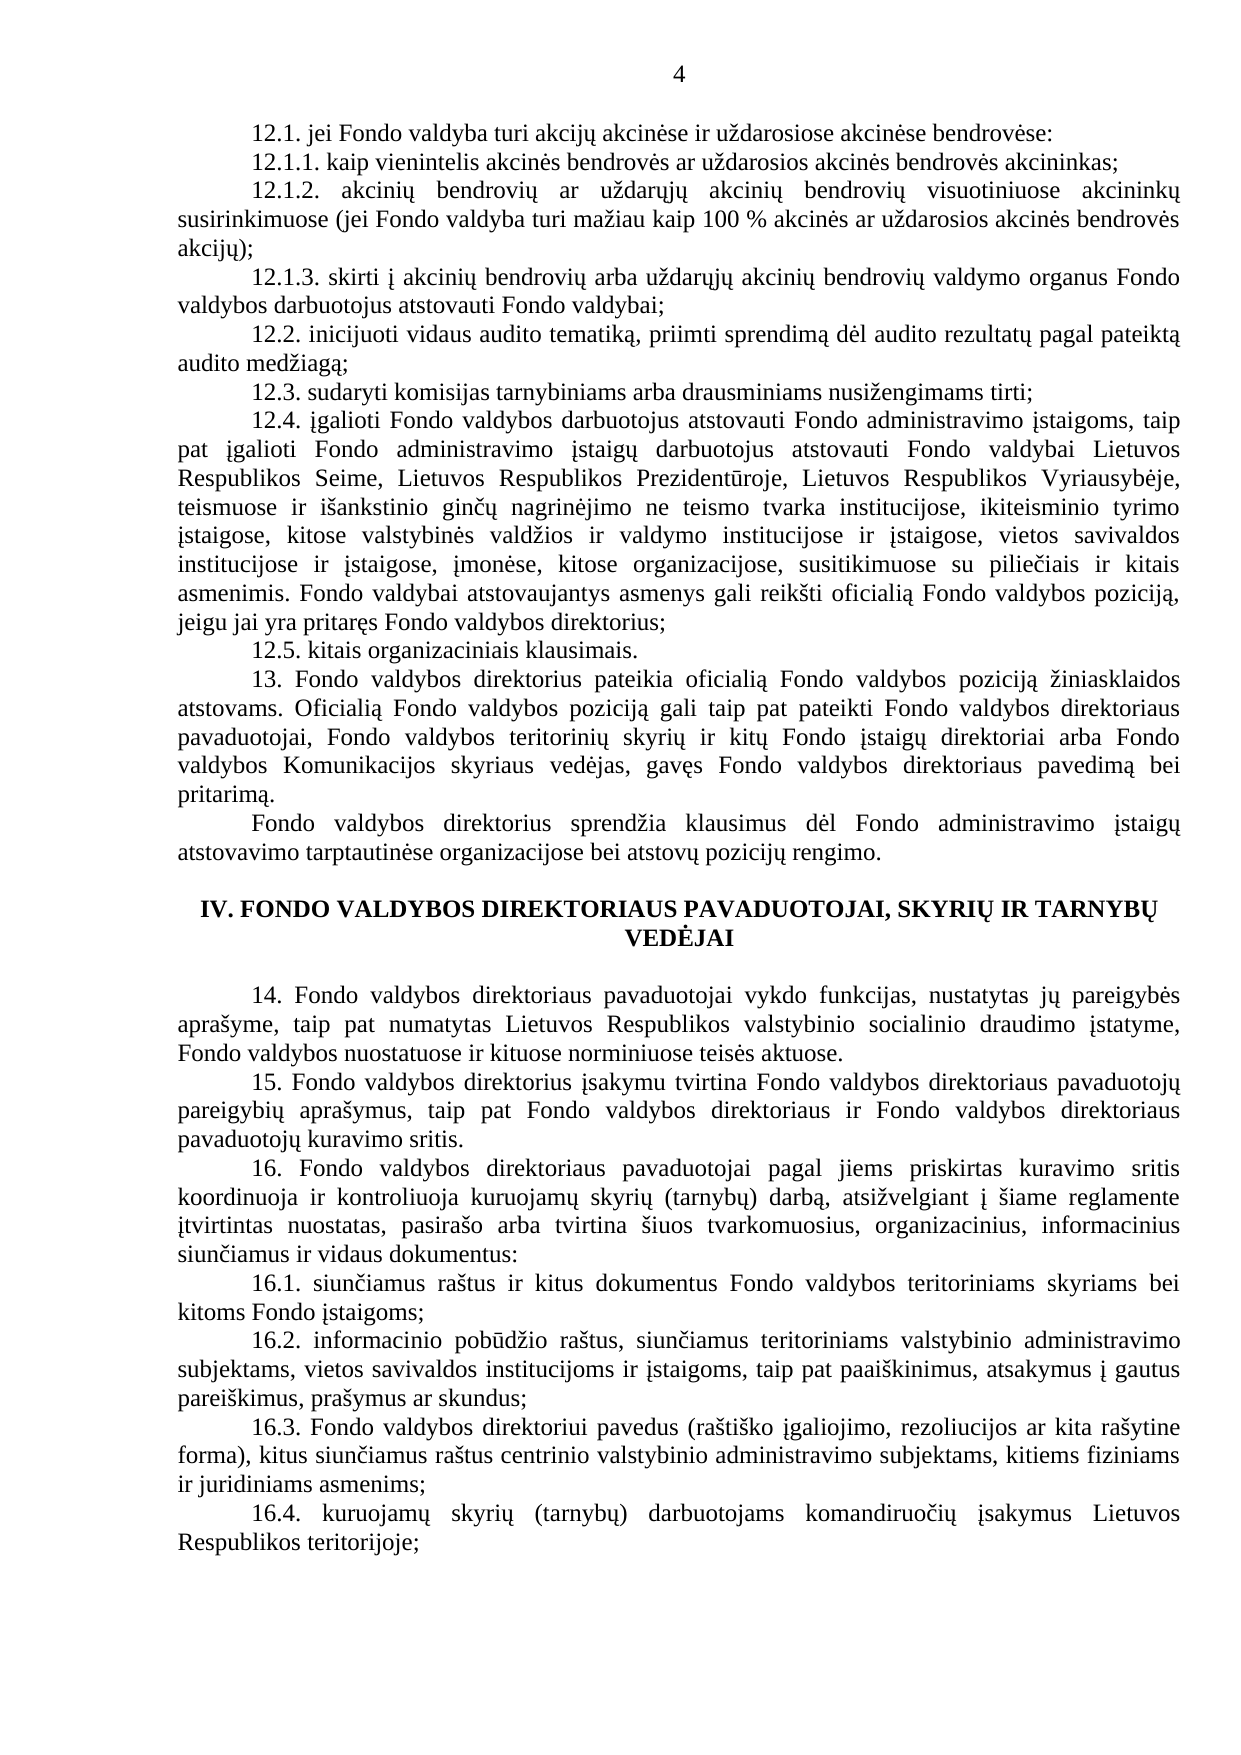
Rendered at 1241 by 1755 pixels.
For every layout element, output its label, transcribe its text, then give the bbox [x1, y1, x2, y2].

text 12.1.1. kaip vienintelis akcinės bendrovės ar uždarosios akcinės bendrovės akcininkas; [177, 147, 1181, 176]
text 12.4. įgalioti Fondo valdybos darbuotojus atstovauti Fondo administravimo įstaigoms, taip pat įgalioti Fondo administravimo įstaigų darbuotojus atstovauti Fondo valdybai Lietuvos Respublikos Seime, Lietuvos Respublikos Prezidentūroje, Lietuvos Respublikos Vyriausybėje, teismuose ir išankstinio ginčų nagrinėjimo ne teismo tvarka institucijose, ikiteisminio tyrimo įstaigose, kitose valstybinės valdžios ir valdymo institucijose ir įstaigose, vietos savivaldos institucijose ir įstaigose, įmonėse, kitose organizacijose, susitikimuose su piliečiais ir kitais asmenimis. Fondo valdybai atstovaujantys asmenys gali reikšti oficialią Fondo valdybos poziciją, jeigu jai yra pritaręs Fondo valdybos direktorius; [177, 406, 1181, 636]
text 12.1.3. skirti į akcinių bendrovių arba uždarųjų akcinių bendrovių valdymo organus Fondo valdybos darbuotojus atstovauti Fondo valdybai; [177, 262, 1181, 319]
text 12.3. sudaryti komisijas tarnybiniams arba drausminiams nusižengimams tirti; [177, 377, 1181, 406]
text 16.2. informacinio pobūdžio raštus, siunčiamus teritoriniams valstybinio administravimo subjektams, vietos savivaldos institucijoms ir įstaigoms, taip pat paaiškinimus, atsakymus į gautus pareiškimus, prašymus ar skundus; [177, 1326, 1181, 1412]
text 12.1.2. akcinių bendrovių ar uždarųjų akcinių bendrovių visuotiniuose akcininkų susirinkimuose (jei Fondo valdyba turi mažiau kaip 100 % akcinės ar uždarosios akcinės bendrovės akcijų); [177, 176, 1181, 262]
text 16.3. Fondo valdybos direktoriui pavedus (raštiško įgaliojimo, rezoliucijos ar kita rašytine forma), kitus siunčiamus raštus centrinio valstybinio administravimo subjektams, kitiems fiziniams ir juridiniams asmenims; [177, 1412, 1181, 1498]
text IV. Fondo valdybos DIREKTORIAUS PAVADUOTOJAI, SKYRIŲ IR TARNYBŲ VEDĖJAI [177, 894, 1181, 952]
text 16.4. kuruojamų skyrių (tarnybų) darbuotojams komandiruočių įsakymus Lietuvos Respublikos teritorijoje; [177, 1498, 1181, 1556]
text 15. Fondo valdybos direktorius įsakymu tvirtina Fondo valdybos direktoriaus pavaduotojų pareigybių aprašymus, taip pat Fondo valdybos direktoriaus ir Fondo valdybos direktoriaus pavaduotojų kuravimo sritis. [177, 1067, 1181, 1153]
text 16.1. siunčiamus raštus ir kitus dokumentus Fondo valdybos teritoriniams skyriams bei kitoms Fondo įstaigoms; [177, 1268, 1181, 1326]
text 13. Fondo valdybos direktorius pateikia oficialią Fondo valdybos poziciją žiniasklaidos atstovams. Oficialią Fondo valdybos poziciją gali taip pat pateikti Fondo valdybos direktoriaus pavaduotojai, Fondo valdybos teritorinių skyrių ir kitų Fondo įstaigų direktoriai arba Fondo valdybos Komunikacijos skyriaus vedėjas, gavęs Fondo valdybos direktoriaus pavedimą bei pritarimą. [177, 664, 1181, 808]
text 14. Fondo valdybos direktoriaus pavaduotojai vykdo funkcijas, nustatytas jų pareigybės aprašyme, taip pat numatytas Lietuvos Respublikos valstybinio socialinio draudimo įstatyme, Fondo valdybos nuostatuose ir kituose norminiuose teisės aktuose. [177, 981, 1181, 1067]
text 12.2. inicijuoti vidaus audito tematiką, priimti sprendimą dėl audito rezultatų pagal pateiktą audito medžiagą; [177, 319, 1181, 377]
text 12.1. jei Fondo valdyba turi akcijų akcinėse ir uždarosiose akcinėse bendrovėse: [177, 118, 1181, 147]
text 16. Fondo valdybos direktoriaus pavaduotojai pagal jiems priskirtas kuravimo sritis koordinuoja ir kontroliuoja kuruojamų skyrių (tarnybų) darbą, atsižvelgiant į šiame reglamente įtvirtintas nuostatas, pasirašo arba tvirtina šiuos tvarkomuosius, organizacinius, informacinius siunčiamus ir vidaus dokumentus: [177, 1153, 1181, 1268]
text Fondo valdybos direktorius sprendžia klausimus dėl Fondo administravimo įstaigų atstovavimo tarptautinėse organizacijose bei atstovų pozicijų rengimo. [177, 808, 1181, 866]
text 12.5. kitais organizaciniais klausimais. [177, 636, 1181, 664]
